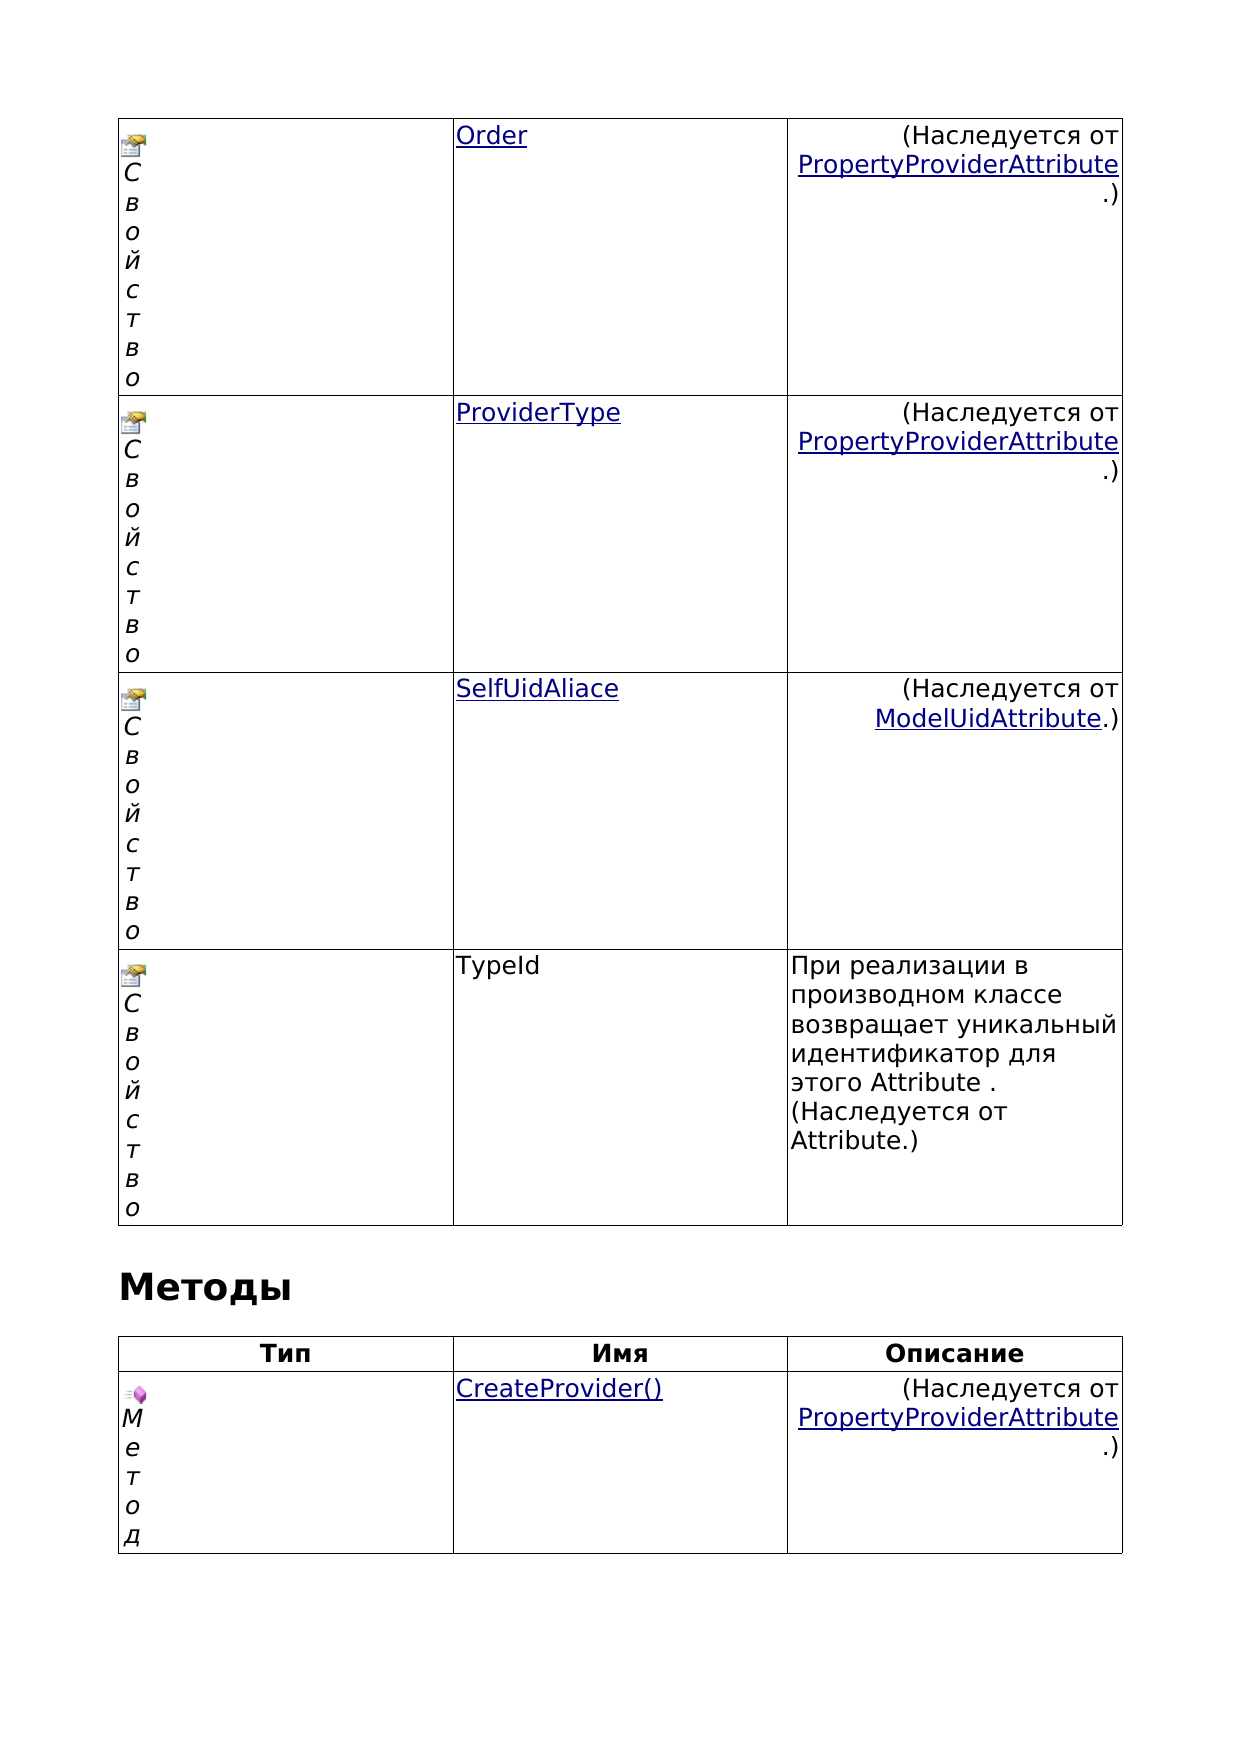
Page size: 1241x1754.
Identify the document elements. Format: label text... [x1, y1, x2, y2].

table_cell ProviderType [454, 396, 787, 672]
table_cell (Наследуется от ModelUidAttribute.) [788, 673, 1122, 948]
picture [121, 963, 147, 989]
picture [121, 410, 147, 436]
table_cell При реализации в производном классе возвращает уникальный идентификатор для этого Attribute . (Наследуется от Attribute.) [788, 950, 1122, 1225]
table_header Имя [454, 1337, 787, 1371]
table_cell CreateProvider() [454, 1372, 787, 1553]
table_cell (Наследуется от PropertyProviderAttribute.) [788, 396, 1122, 672]
table_cell (Наследуется от PropertyProviderAttribute.) [788, 119, 1122, 395]
table_cell [119, 673, 453, 948]
table_header Тип [119, 1337, 453, 1371]
picture [121, 133, 147, 159]
table_cell Order [454, 119, 787, 395]
table_cell TypeId [454, 950, 787, 1225]
table_cell [119, 119, 453, 395]
table_cell [119, 1372, 453, 1553]
table_cell (Наследуется от PropertyProviderAttribute.) [788, 1372, 1122, 1553]
table_cell [119, 950, 453, 1225]
table_cell SelfUidAliace [454, 673, 787, 948]
subtitle Методы [118, 1265, 1122, 1309]
table_cell [119, 396, 453, 672]
table_header Описание [788, 1337, 1122, 1371]
picture [121, 1386, 147, 1404]
picture [121, 687, 147, 713]
